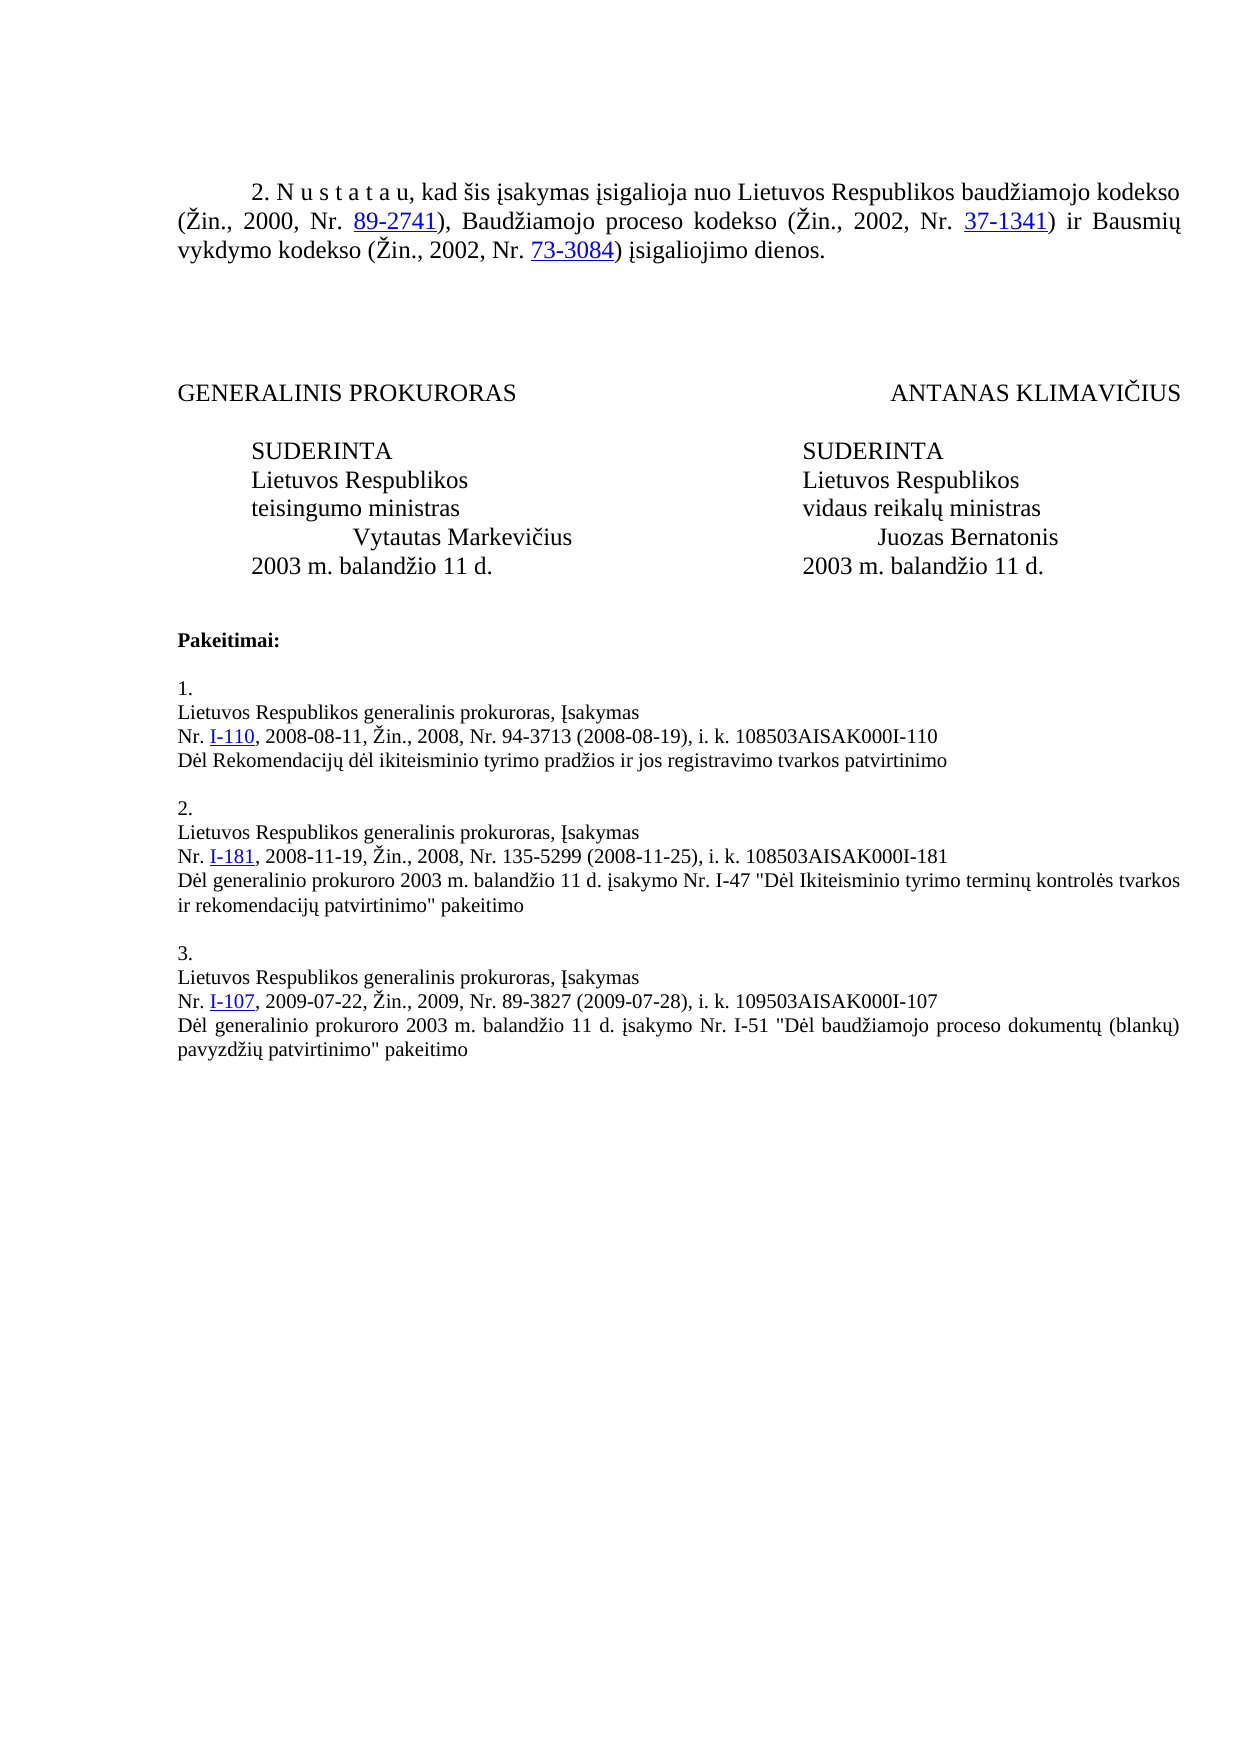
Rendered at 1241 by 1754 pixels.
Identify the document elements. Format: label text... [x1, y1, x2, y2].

text GENERALINIS PROKURORAS ANTANAS KLIMAVIČIUS [177, 378, 1181, 407]
text Vytautas Markevičius Juozas Bernatonis [177, 522, 1181, 551]
text 2003 m. balandžio 11 d. 2003 m. balandžio 11 d. [177, 551, 1181, 580]
text Lietuvos Respublikos generalinis prokuroras, Įsakymas [177, 700, 1181, 724]
text Dėl generalinio prokuroro 2003 m. balandžio 11 d. įsakymo Nr. I-47 "Dėl Ikiteisminio tyrimo terminų kontrolės tvarkos ir rekomendacijų patvirtinimo" pakeitimo [177, 868, 1181, 917]
text Lietuvos Respublikos generalinis prokuroras, Įsakymas [177, 820, 1181, 844]
text 2. [177, 796, 1181, 820]
text 3. [177, 941, 1181, 965]
text Nr. I-110, 2008-08-11, Žin., 2008, Nr. 94-3713 (2008-08-19), i. k. 108503AISAK000I-110 [177, 724, 1181, 748]
text teisingumo ministras vidaus reikalų ministras [177, 493, 1181, 522]
text 1. [177, 676, 1181, 700]
text Dėl Rekomendacijų dėl ikiteisminio tyrimo pradžios ir jos registravimo tvarkos patvirtinimo [177, 748, 1181, 772]
text Nr. I-181, 2008-11-19, Žin., 2008, Nr. 135-5299 (2008-11-25), i. k. 108503AISAK000I-181 [177, 844, 1181, 868]
text Lietuvos Respublikos Lietuvos Respublikos [177, 465, 1181, 493]
text SUDERINTA SUDERINTA [177, 436, 1181, 465]
text Dėl generalinio prokuroro 2003 m. balandžio 11 d. įsakymo Nr. I-51 "Dėl baudžiamojo proceso dokumentų (blankų) pavyzdžių patvirtinimo" pakeitimo [177, 1013, 1181, 1061]
text 2. Nustatau, kad šis įsakymas įsigalioja nuo Lietuvos Respublikos baudžiamojo kodekso (Žin., 2000, Nr. 89-2741), Baudžiamojo proceso kodekso (Žin., 2002, Nr. 37-1341) ir Bausmių vykdymo kodekso (Žin., 2002, Nr. 73-3084) įsigaliojimo dienos. [177, 177, 1181, 263]
text Lietuvos Respublikos generalinis prokuroras, Įsakymas [177, 965, 1181, 989]
text Nr. I-107, 2009-07-22, Žin., 2009, Nr. 89-3827 (2009-07-28), i. k. 109503AISAK000I-107 [177, 989, 1181, 1013]
text Pakeitimai: [177, 628, 1181, 652]
